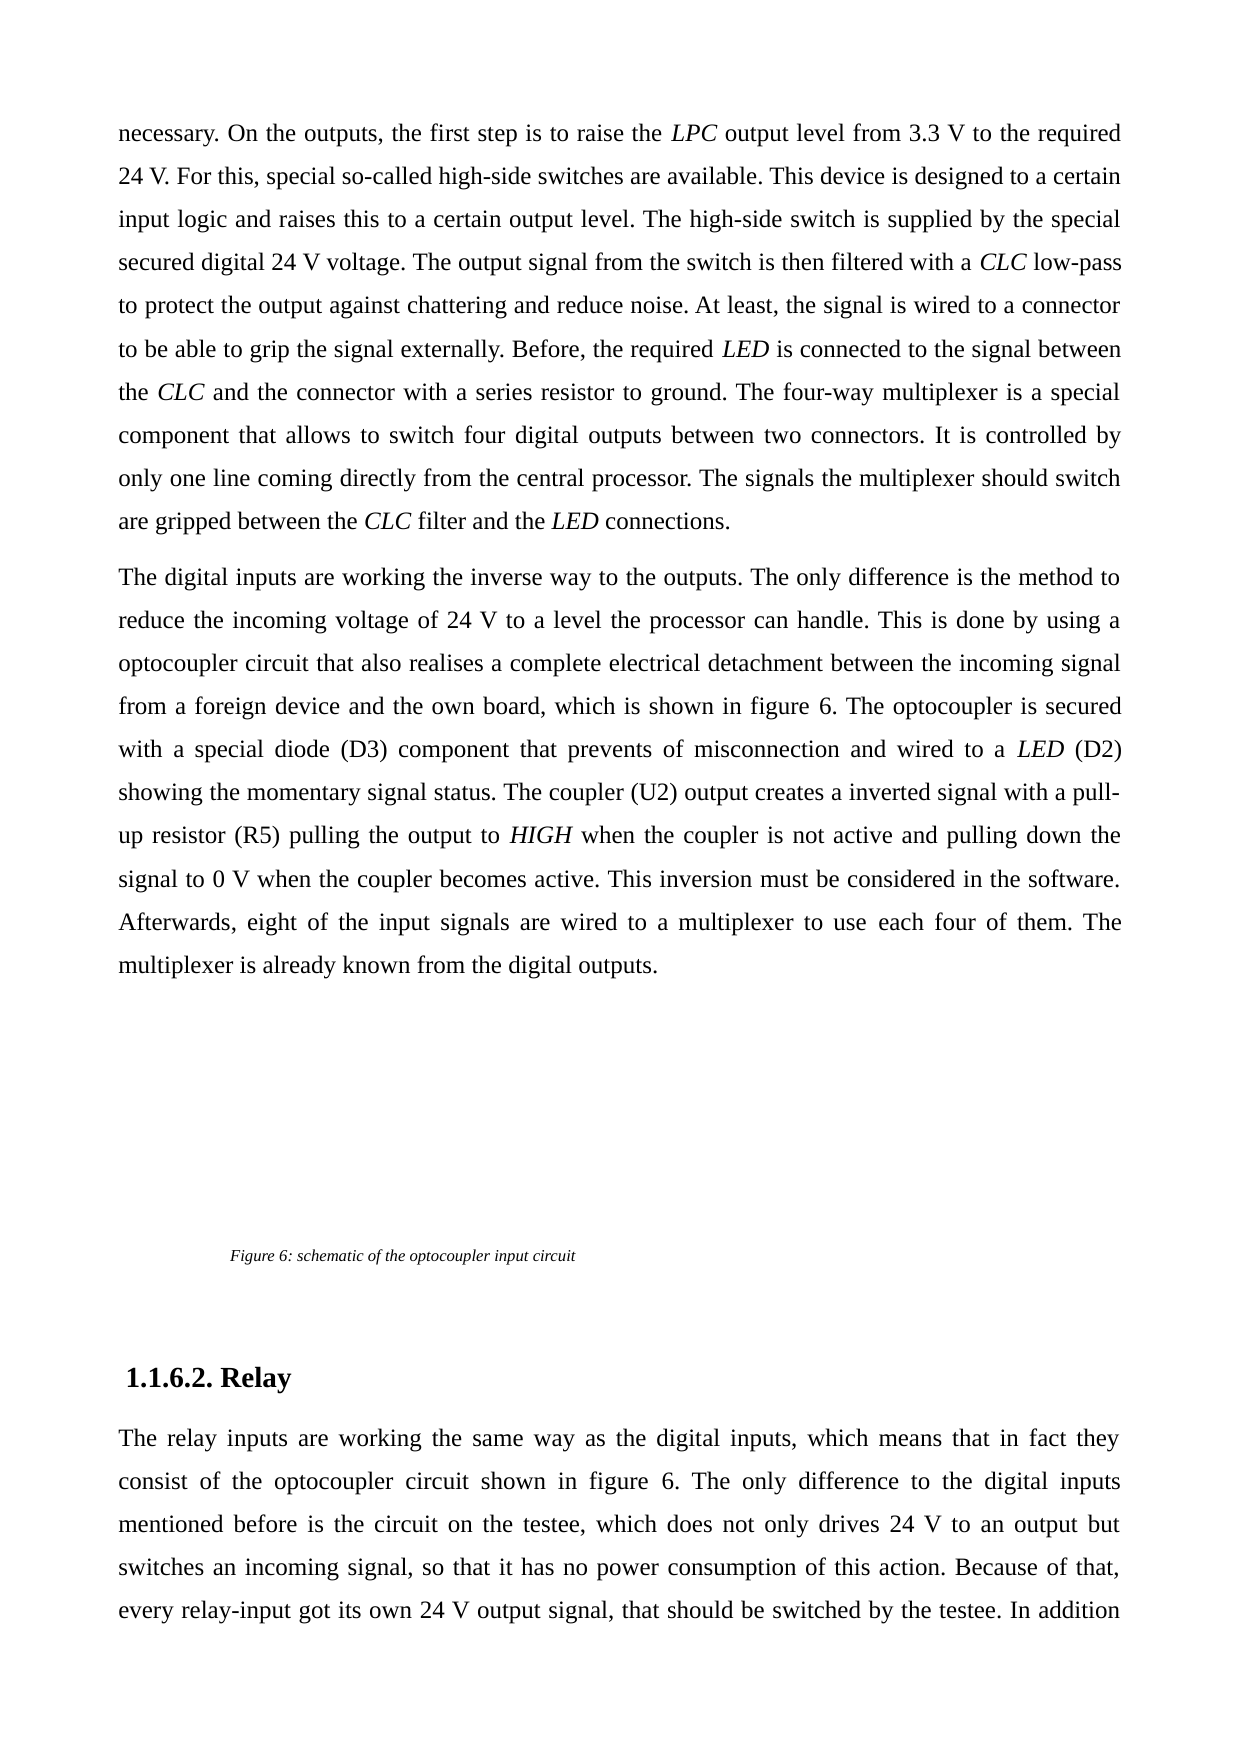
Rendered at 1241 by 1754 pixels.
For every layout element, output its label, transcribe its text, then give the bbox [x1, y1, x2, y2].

text The relay inputs are working the same way as the digital inputs, which means that in fact they consist of the optocoupler circuit shown in figure 6. The only difference to the digital inputs mentioned before is the circuit on the testee, which does not only drives 24 V to an output but switches an incoming signal, so that it has no power consumption of this action. Because of that, every relay-input got its own 24 V output signal, that should be switched by the testee. In addition [118, 1423, 1122, 1624]
text Figure 6: schematic of the optocoupler input circuit [230, 1018, 1010, 1265]
text necessary. On the outputs, the first step is to raise the LPC output level from 3.3 V to the required 24 V. For this, special so-called high-side switches are available. This device is designed to a certain input logic and raises this to a certain output level. The high-side switch is supplied by the special secured digital 24 V voltage. The output signal from the switch is then filtered with a CLC low-pass to protect the output against chattering and reduce noise. At least, the signal is wired to a connector to be able to grip the signal externally. Before, the required LED is connected to the signal between the CLC and the connector with a series resistor to ground. The four-way multiplexer is a special component that allows to switch four digital outputs between two connectors. It is controlled by only one line coming directly from the central processor. The signals the multiplexer should switch are gripped between the CLC filter and the LED connections. [118, 118, 1122, 535]
text The digital inputs are working the inverse way to the outputs. The only difference is the method to reduce the incoming voltage of 24 V to a level the processor can handle. This is done by using a optocoupler circuit that also realises a complete electrical detachment between the incoming signal from a foreign device and the own board, which is shown in figure 6. The optocoupler is secured with a special diode (D3) component that prevents of misconnection and wired to a LED (D2) showing the momentary signal status. The coupler (U2) output creates a inverted signal with a pull-up resistor (R5) pulling the output to HIGH when the coupler is not active and pulling down the signal to 0 V when the coupler becomes active. This inversion must be considered in the software. Afterwards, eight of the input signals are wired to a multiplexer to use each four of them. The multiplexer is already known from the digital outputs. [118, 562, 1122, 979]
subtitle Relay [118, 1360, 1122, 1393]
